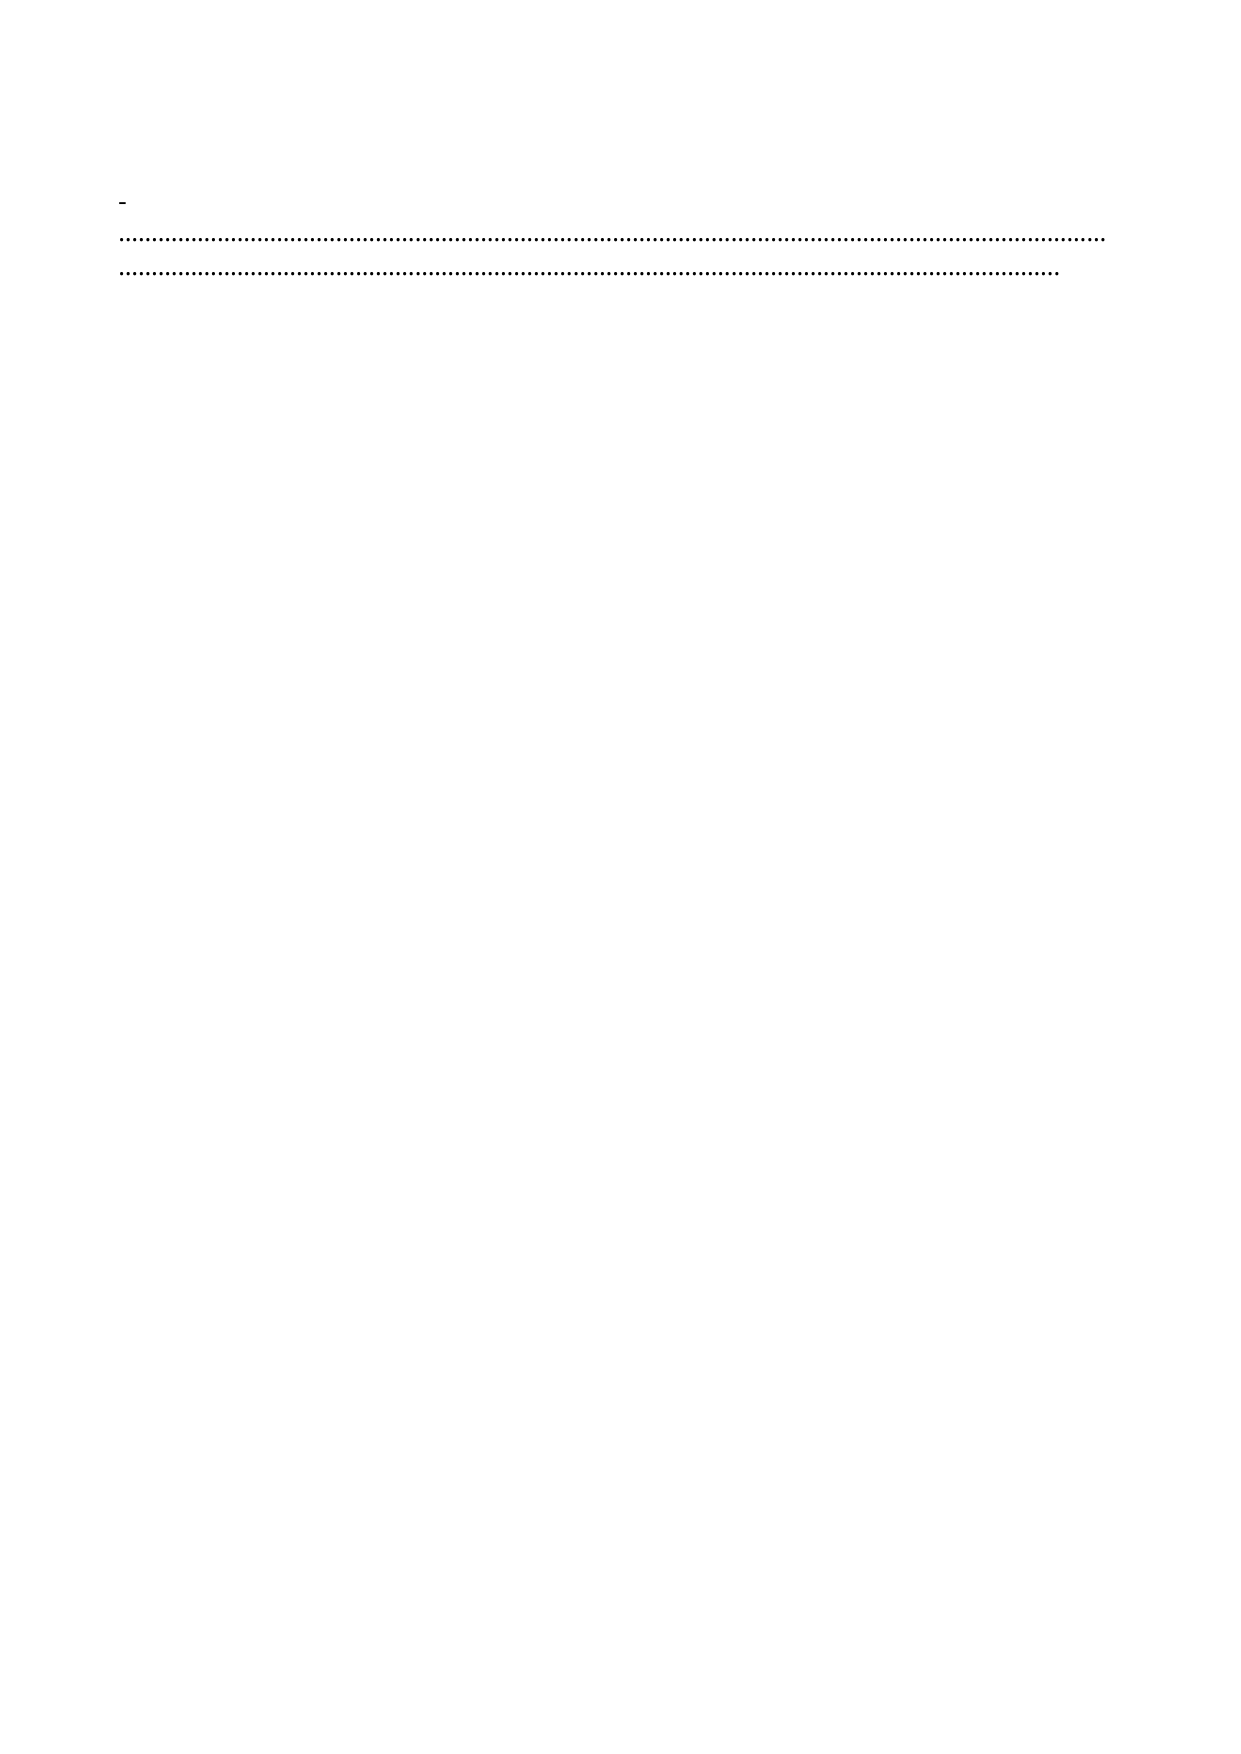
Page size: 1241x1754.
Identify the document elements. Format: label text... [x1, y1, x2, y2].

text - ………………………………………………………………………………………………………………………………………………………………………………………………………………………………………………………………….. [118, 186, 1122, 283]
